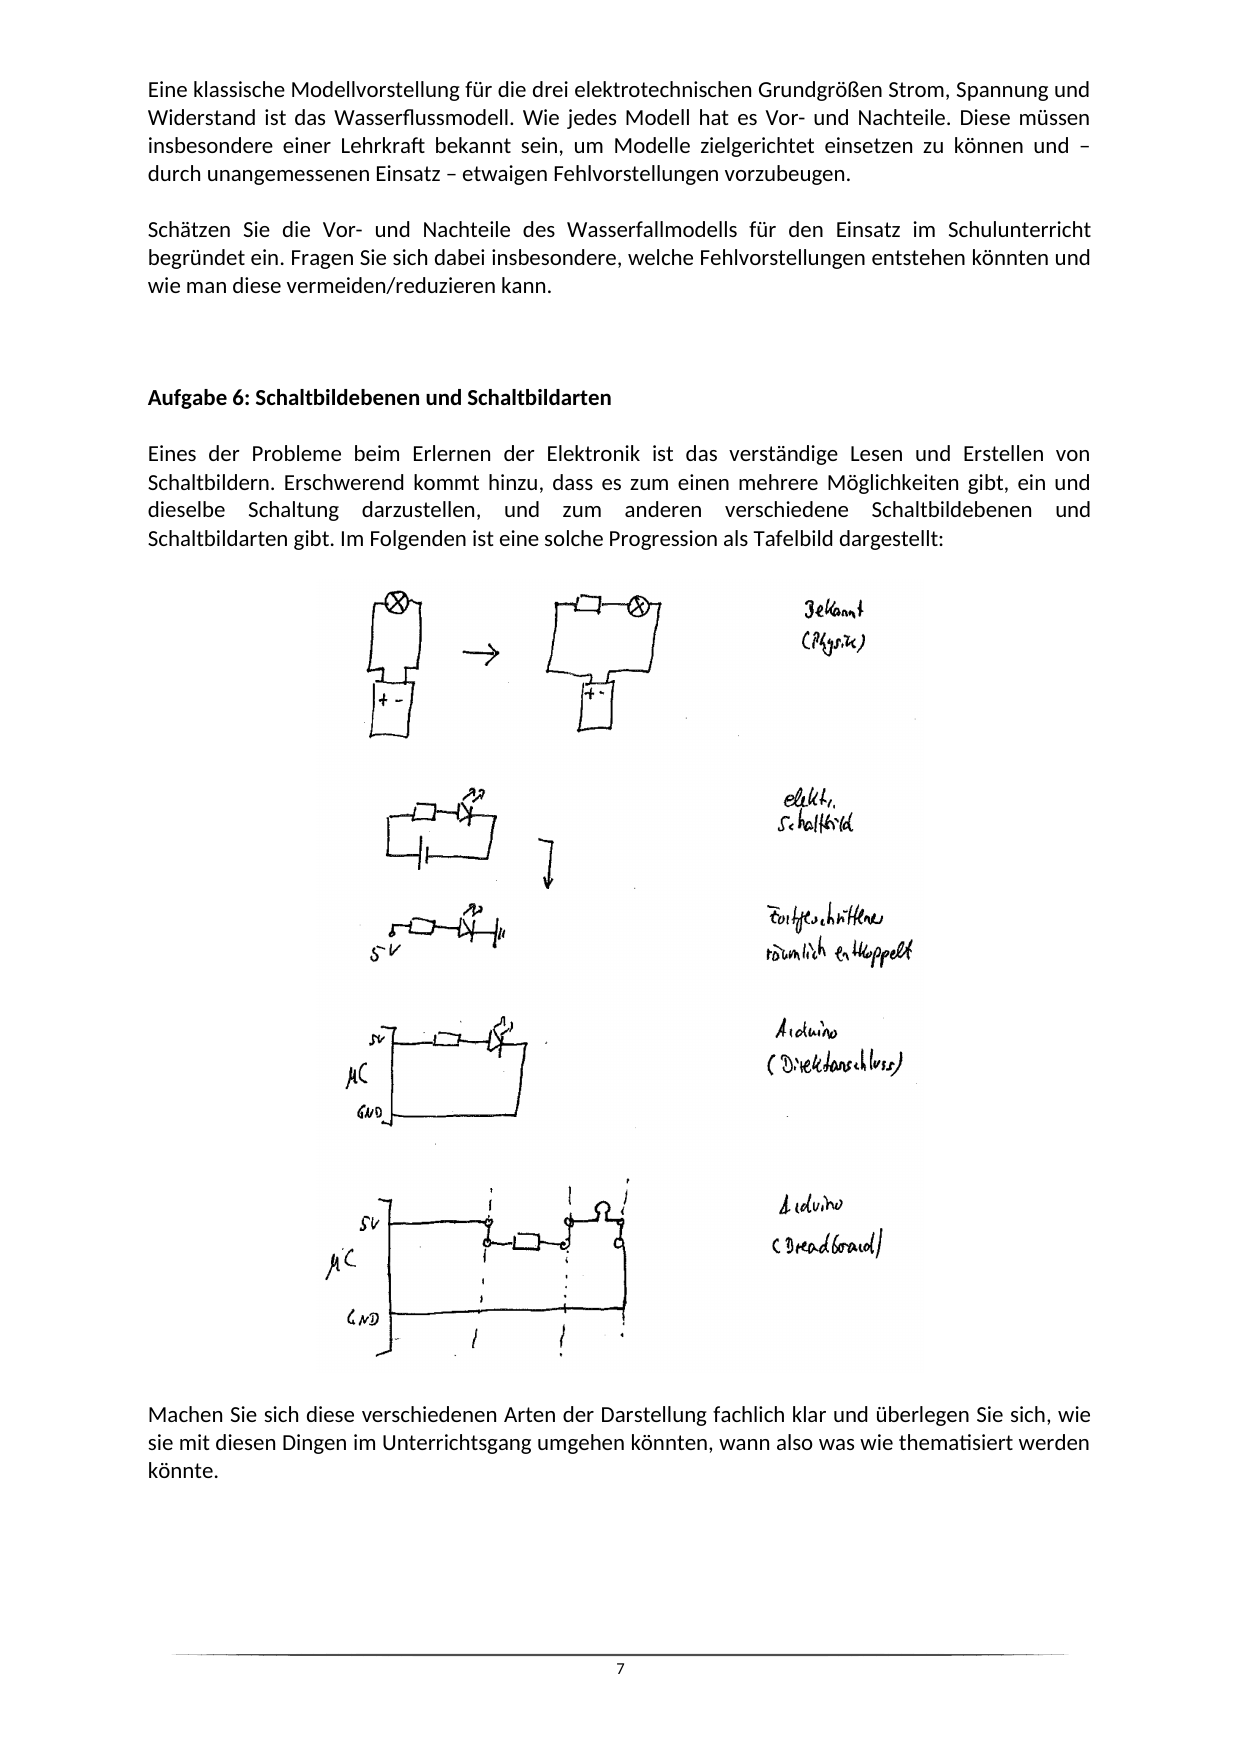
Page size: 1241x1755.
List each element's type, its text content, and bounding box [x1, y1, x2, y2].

text Aufgabe 6: Schaltbildebenen und Schaltbildarten [148, 383, 1093, 412]
text Machen Sie sich diese verschiedenen Arten der Darstellung fachlich klar und überlegen Sie sich, wie sie mit diesen Dingen im Unterrichtsgang umgehen könnten, wann also was wie thematisiert werden könnte. [148, 1400, 1093, 1484]
text Eine klassische Modellvorstellung für die drei elektrotechnischen Grundgrößen Strom, Spannung und Widerstand ist das Wasserflussmodell. Wie jedes Modell hat es Vor- und Nachteile. Diese müssen insbesondere einer Lehrkraft bekannt sein, um Modelle zielgerichtet einsetzen zu können und – durch unangemessenen Einsatz – etwaigen Fehlvorstellungen vorzubeugen. [148, 75, 1093, 187]
text Schätzen Sie die Vor- und Nachteile des Wasserfallmodells für den Einsatz im Schulunterricht begründet ein. Fragen Sie sich dabei insbesondere, welche Fehlvorstellungen entstehen könnten und wie man diese vermeiden/reduzieren kann. [148, 215, 1093, 299]
text Eines der Probleme beim Erlernen der Elektronik ist das verständige Lesen und Erstellen von Schaltbildern. Erschwerend kommt hinzu, dass es zum einen mehrere Möglichkeiten gibt, ein und dieselbe Schaltung darzustellen, und zum anderen verschiedene Schaltbildebenen und Schaltbildarten gibt. Im Folgenden ist eine solche Progression als Tafelbild dargestellt: [148, 439, 1093, 552]
